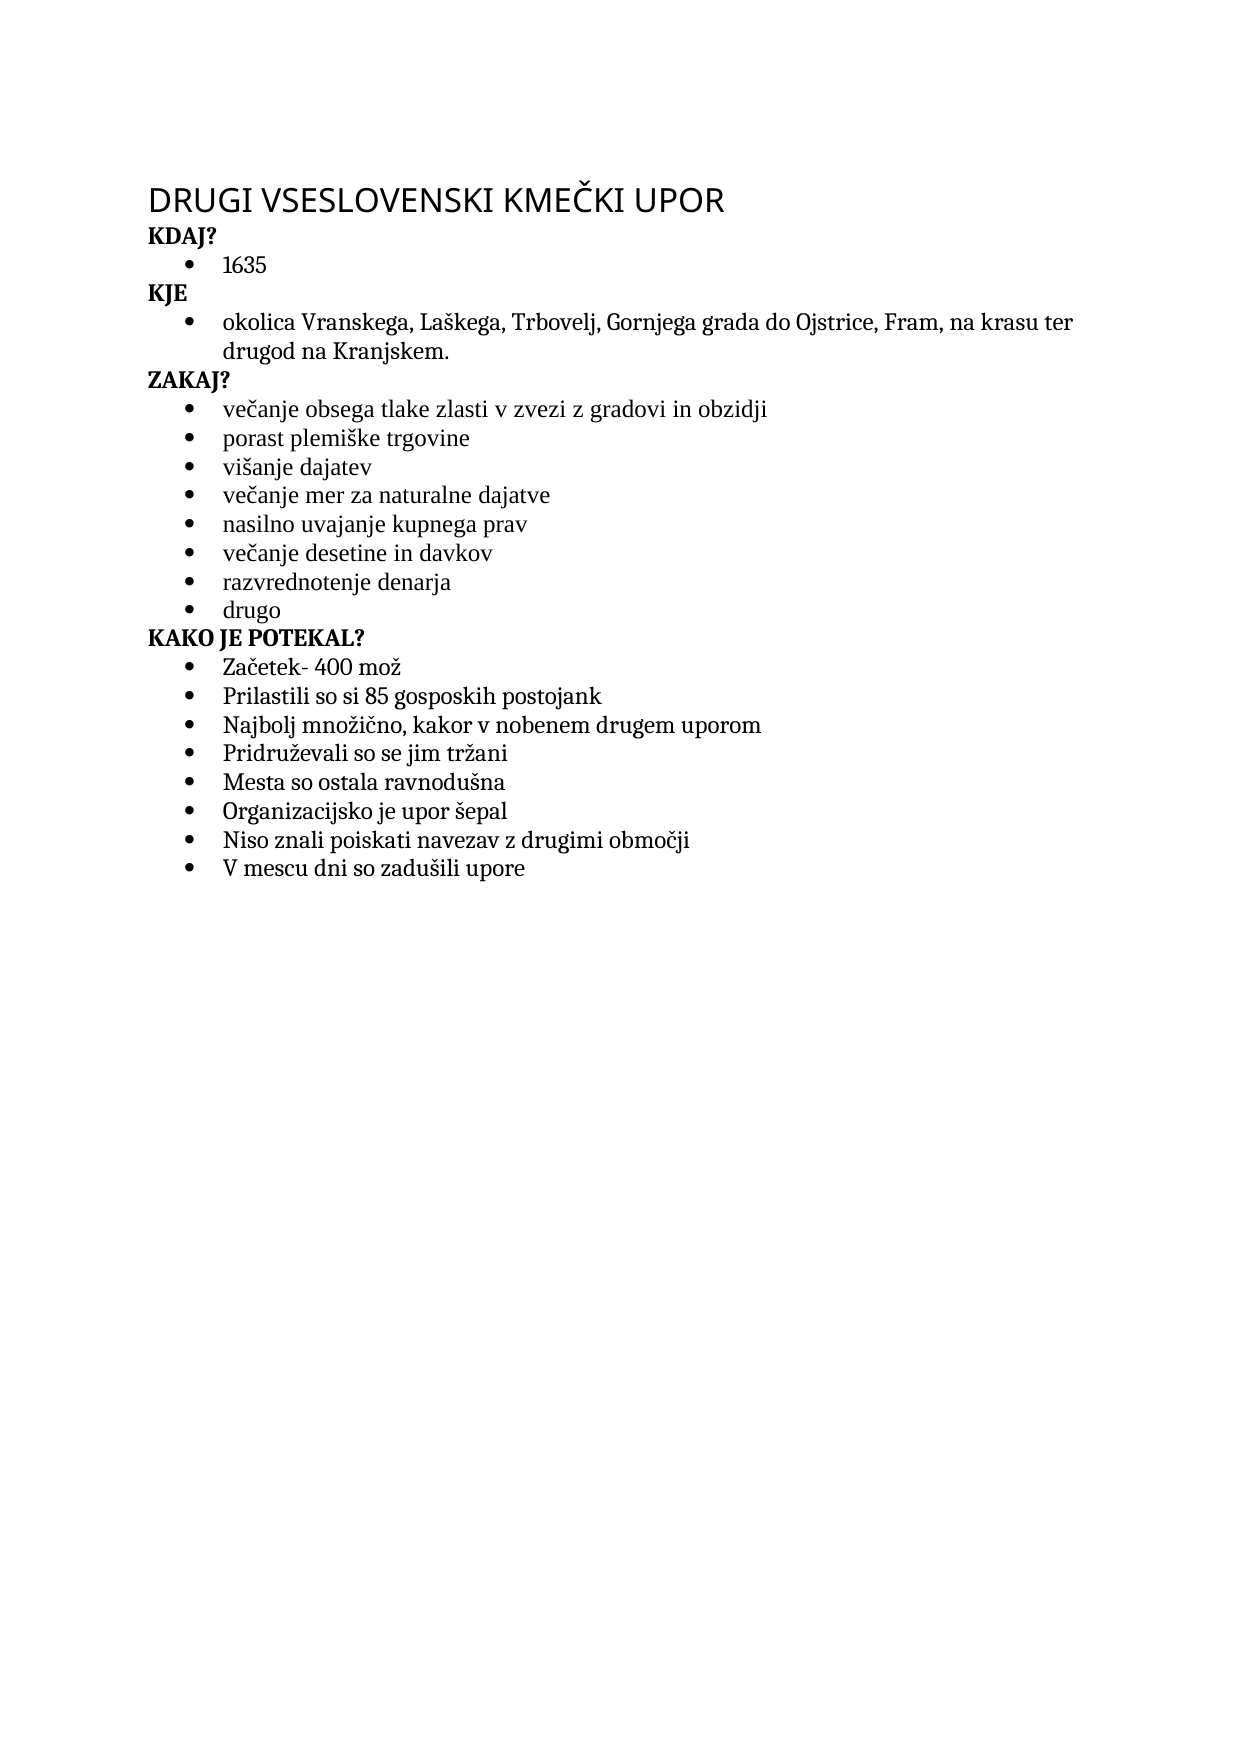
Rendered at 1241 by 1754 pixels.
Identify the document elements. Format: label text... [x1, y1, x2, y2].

list Najbolj množično, kakor v nobenem drugem uporom [185, 711, 1093, 739]
list večanje obsega tlake zlasti v zvezi z gradovi in obzidji [185, 394, 1093, 423]
list Prilastili so si 85 gosposkih postojank [185, 682, 1093, 711]
list V mescu dni so zadušili upore [185, 854, 1093, 883]
list drugo [185, 596, 1093, 624]
text ZAKAJ? [148, 366, 1093, 394]
list višanje dajatev [185, 452, 1093, 481]
list Mesta so ostala ravnodušna [185, 768, 1093, 797]
list 1635 [185, 251, 1093, 279]
text KJE [148, 279, 1093, 308]
list večanje desetine in davkov [185, 538, 1093, 567]
list okolica Vranskega, Laškega, Trbovelj, Gornjega grada do Ojstrice, Fram, na krasu ter drugod na Kranjskem. [185, 308, 1093, 366]
text KDAJ? [148, 222, 1093, 251]
list Niso znali poiskati navezav z drugimi območji [185, 826, 1093, 854]
list večanje mer za naturalne dajatve [185, 481, 1093, 509]
list razvrednotenje denarja [185, 567, 1093, 596]
list Začetek- 400 mož [185, 653, 1093, 682]
list Pridruževali so se jim tržani [185, 739, 1093, 768]
list Organizacijsko je upor šepal [185, 797, 1093, 826]
text KAKO JE POTEKAL? [148, 624, 1093, 653]
list porast plemiške trgovine [185, 423, 1093, 452]
list nasilno uvajanje kupnega prav [185, 509, 1093, 538]
text DRUGI VSESLOVENSKI KMEČKI UPOR [148, 176, 1093, 222]
